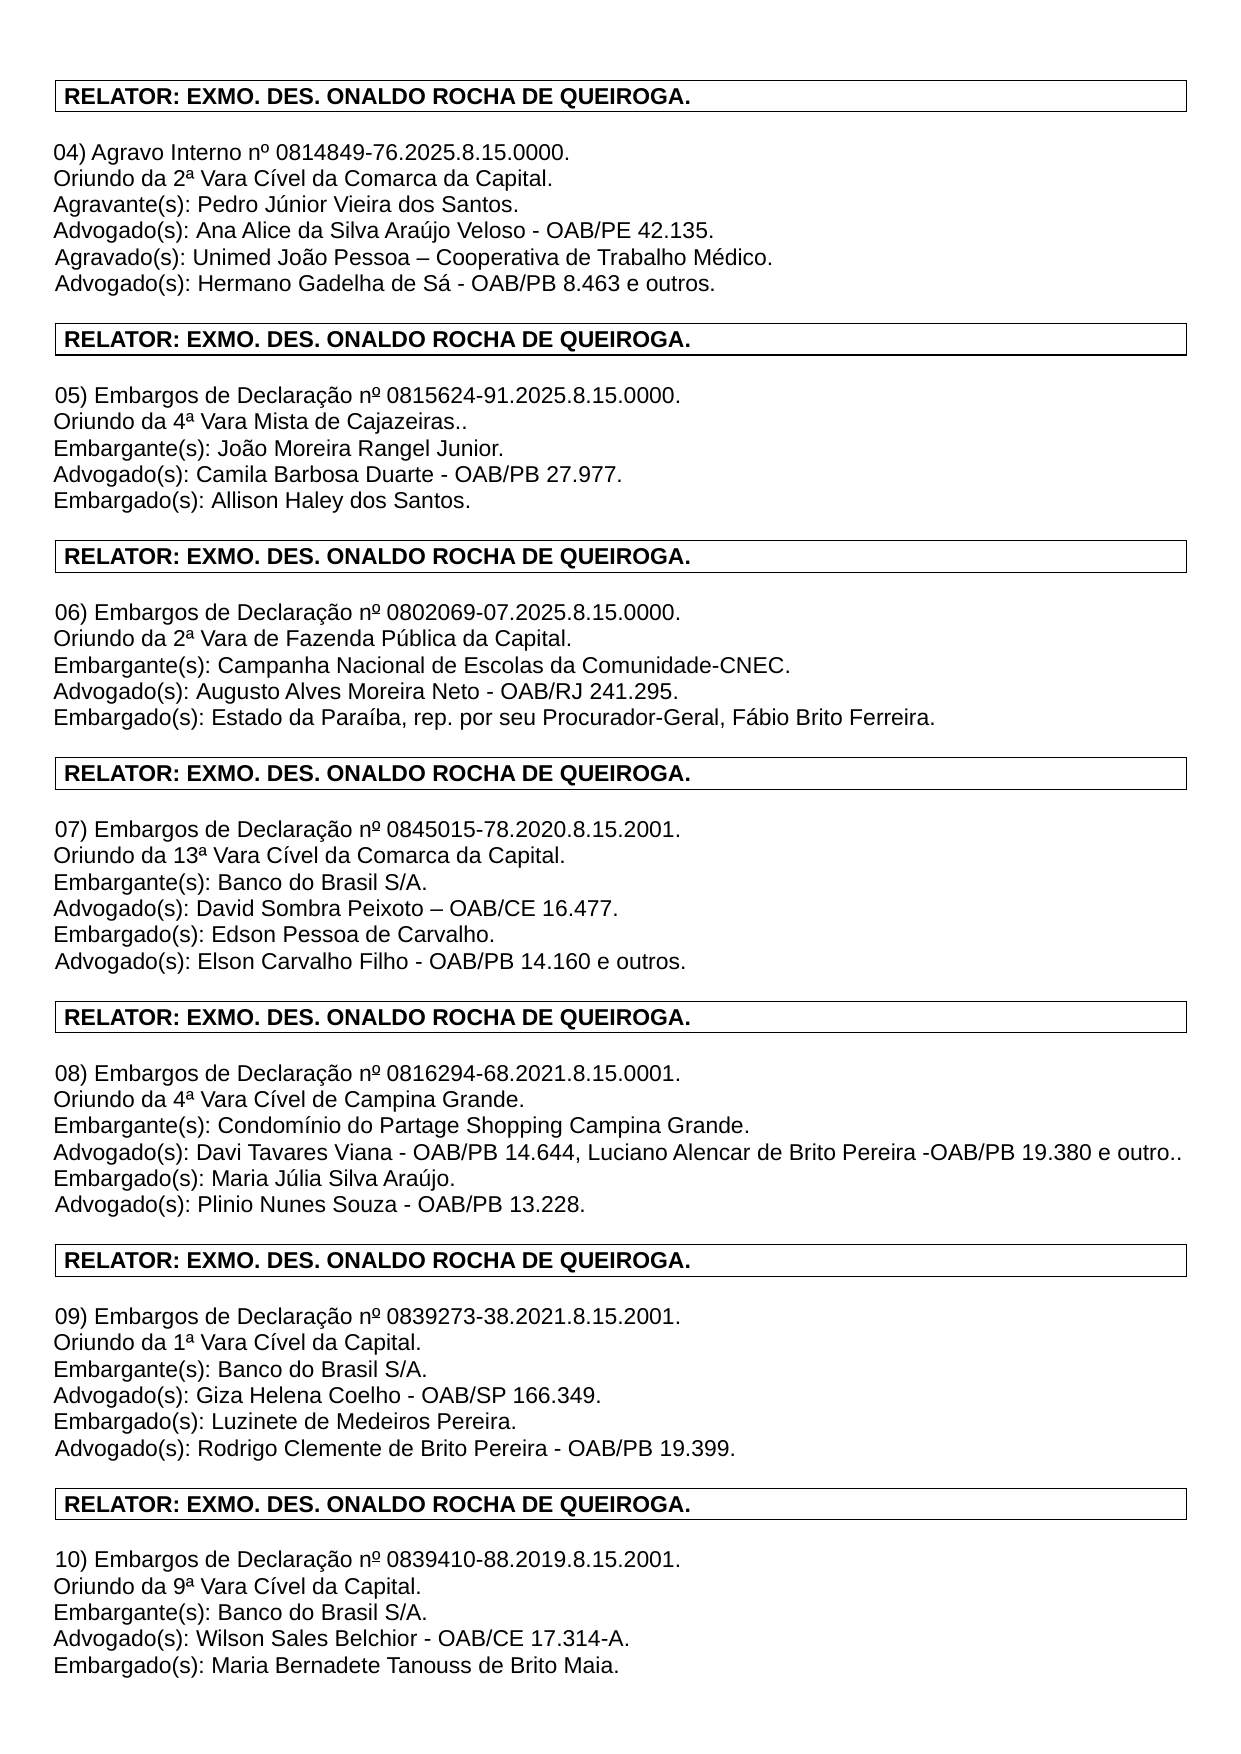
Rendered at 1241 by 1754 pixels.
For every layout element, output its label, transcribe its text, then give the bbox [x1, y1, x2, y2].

text Advogado(s): Camila Barbosa Duarte - OAB/PB 27.977. [53, 461, 1187, 487]
text 10) Embargos de Declaração nº 0839410-88.2019.8.15.2001. [54, 1546, 1187, 1573]
text Embargante(s): Campanha Nacional de Escolas da Comunidade-CNEC. [53, 652, 1187, 678]
text Advogado(s): Davi Tavares Viana - OAB/PB 14.644, Luciano Alencar de Brito Pereira -OAB/PB 19.380 e outro.. [53, 1138, 1187, 1165]
text Agravado(s): Unimed João Pessoa – Cooperativa de Trabalho Médico. [54, 244, 1187, 270]
text 08) Embargos de Declaração nº 0816294-68.2021.8.15.0001. [54, 1059, 1187, 1086]
text 05) Embargos de Declaração nº 0815624-91.2025.8.15.0000. [54, 382, 1187, 408]
text 07) Embargos de Declaração nº 0845015-78.2020.8.15.2001. [54, 816, 1187, 842]
text RELATOR: EXMO. DES. ONALDO ROCHA DE QUEIROGA. [56, 541, 1186, 572]
text Advogado(s): Augusto Alves Moreira Neto - OAB/RJ 241.295. [53, 678, 1187, 704]
text Embargado(s): Maria Júlia Silva Araújo. [53, 1165, 1187, 1191]
text Embargante(s): João Moreira Rangel Junior. [53, 434, 1187, 461]
text Advogado(s): Elson Carvalho Filho - OAB/PB 14.160 e outros. [54, 948, 1187, 974]
text Advogado(s): Giza Helena Coelho - OAB/SP 166.349. [53, 1382, 1187, 1408]
text Advogado(s): Plinio Nunes Souza - OAB/PB 13.228. [54, 1191, 1187, 1218]
text Oriundo da 13ª Vara Cível da Comarca da Capital. [53, 842, 1187, 869]
text Advogado(s): Ana Alice da Silva Araújo Veloso - OAB/PE 42.135. [53, 217, 1187, 244]
text 06) Embargos de Declaração nº 0802069-07.2025.8.15.0000. [54, 599, 1187, 625]
text RELATOR: EXMO. DES. ONALDO ROCHA DE QUEIROGA. [56, 1245, 1186, 1276]
text Embargado(s): Edson Pessoa de Carvalho. [53, 921, 1187, 948]
text Embargado(s): Allison Haley dos Santos. [53, 487, 1187, 514]
text Embargado(s): Luzinete de Medeiros Pereira. [53, 1408, 1187, 1435]
text Embargante(s): Condomínio do Partage Shopping Campina Grande. [53, 1112, 1187, 1138]
text Advogado(s): Hermano Gadelha de Sá - OAB/PB 8.463 e outros. [54, 270, 1187, 297]
text RELATOR: EXMO. DES. ONALDO ROCHA DE QUEIROGA. [56, 1002, 1186, 1032]
text 09) Embargos de Declaração nº 0839273-38.2021.8.15.2001. [54, 1303, 1187, 1329]
text Embargado(s): Maria Bernadete Tanouss de Brito Maia. [53, 1652, 1187, 1678]
text Oriundo da 1ª Vara Cível da Capital. [53, 1329, 1187, 1356]
text Embargante(s): Banco do Brasil S/A. [53, 1599, 1187, 1625]
text RELATOR: EXMO. DES. ONALDO ROCHA DE QUEIROGA. [56, 324, 1186, 354]
text Oriundo da 9ª Vara Cível da Capital. [53, 1573, 1187, 1599]
text Agravante(s): Pedro Júnior Vieira dos Santos. [53, 191, 1187, 217]
text RELATOR: EXMO. DES. ONALDO ROCHA DE QUEIROGA. [56, 81, 1186, 111]
text Advogado(s): David Sombra Peixoto – OAB/CE 16.477. [53, 895, 1187, 921]
text 04) Agravo Interno nº 0814849-76.2025.8.15.0000. [53, 138, 1187, 165]
text Oriundo da 2ª Vara de Fazenda Pública da Capital. [53, 625, 1187, 652]
text Embargante(s): Banco do Brasil S/A. [53, 869, 1187, 895]
text RELATOR: EXMO. DES. ONALDO ROCHA DE QUEIROGA. [56, 758, 1186, 789]
text Advogado(s): Wilson Sales Belchior - OAB/CE 17.314-A. [53, 1625, 1187, 1652]
text Embargante(s): Banco do Brasil S/A. [53, 1356, 1187, 1382]
text Oriundo da 2ª Vara Cível da Comarca da Capital. [53, 165, 1187, 191]
text Oriundo da 4ª Vara Cível de Campina Grande. [53, 1086, 1187, 1112]
text Advogado(s): Rodrigo Clemente de Brito Pereira - OAB/PB 19.399. [54, 1435, 1187, 1461]
text Oriundo da 4ª Vara Mista de Cajazeiras.. [53, 408, 1187, 434]
text RELATOR: EXMO. DES. ONALDO ROCHA DE QUEIROGA. [56, 1489, 1186, 1519]
text Embargado(s): Estado da Paraíba, rep. por seu Procurador-Geral, Fábio Brito Ferreira. [53, 704, 1187, 731]
